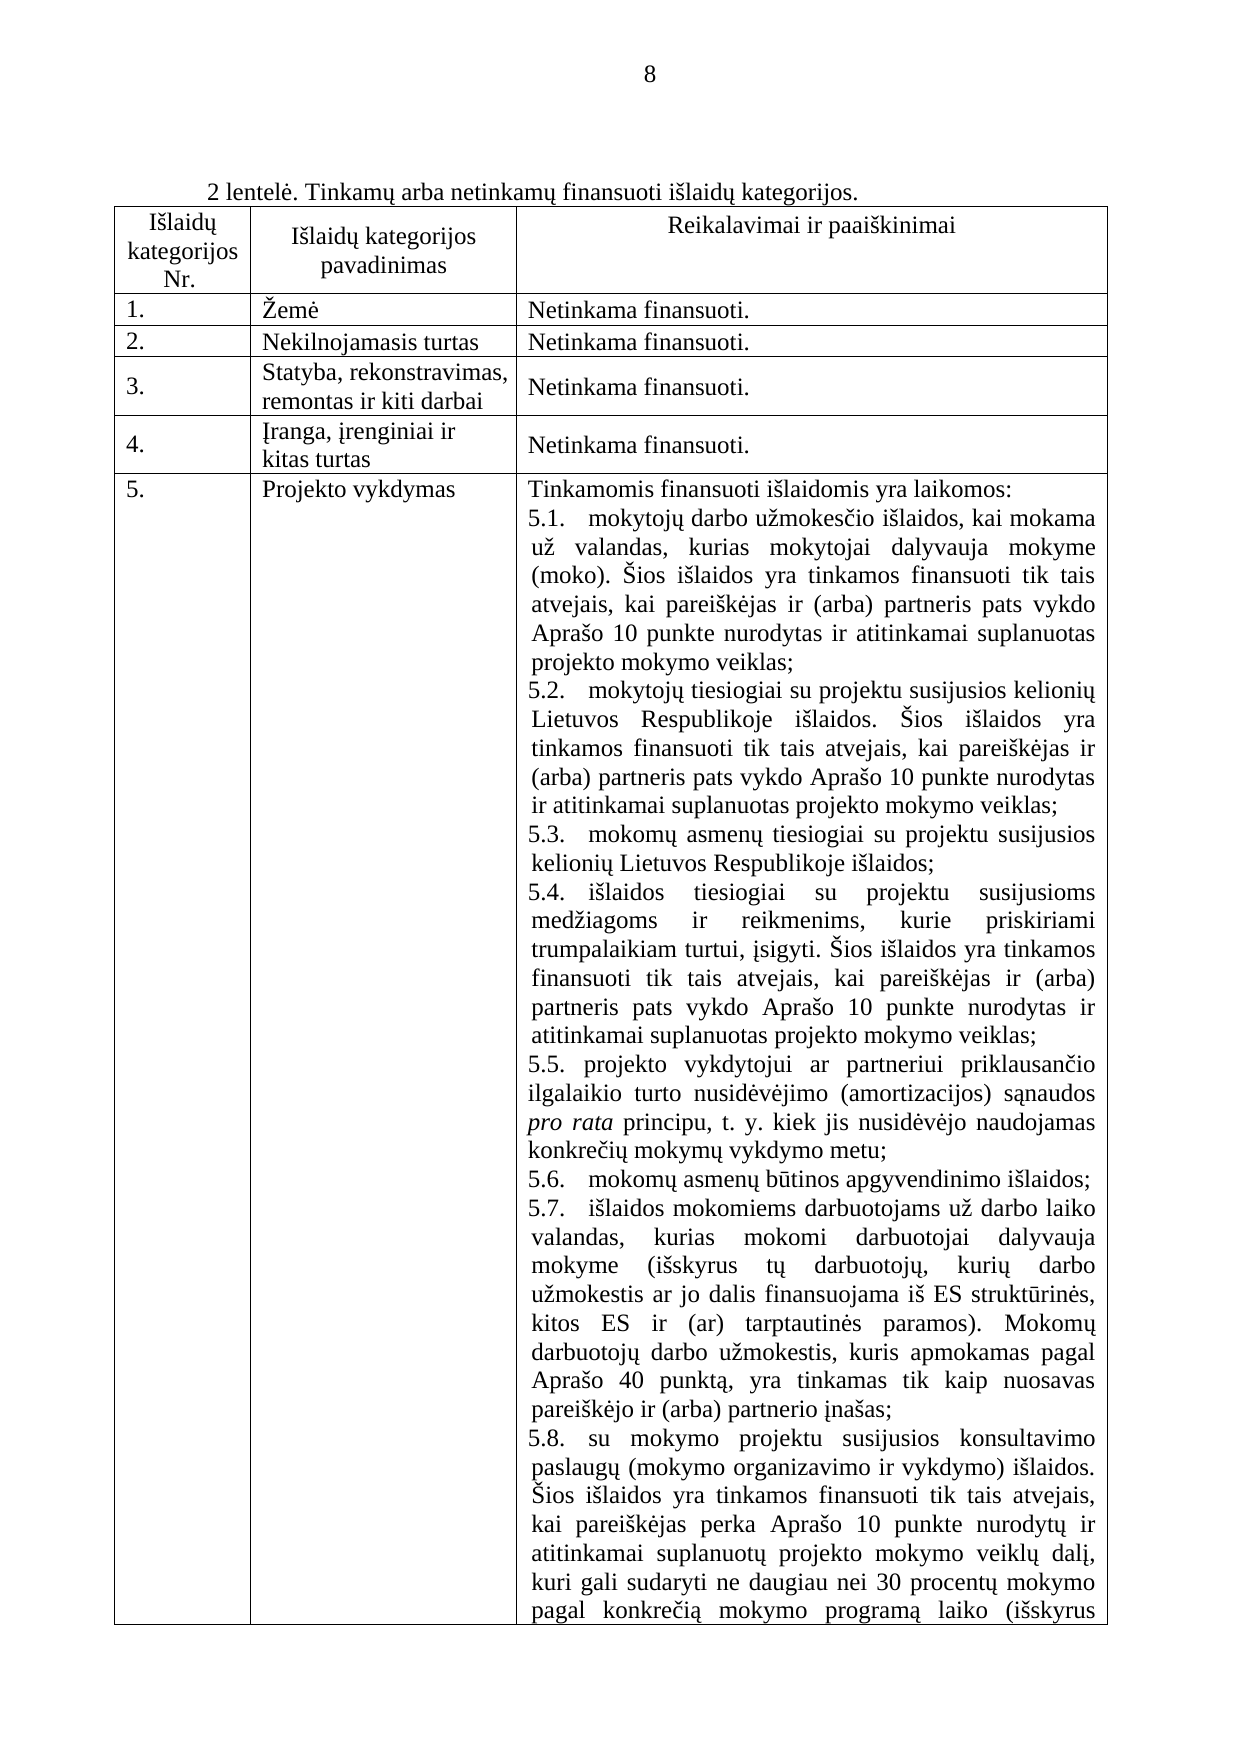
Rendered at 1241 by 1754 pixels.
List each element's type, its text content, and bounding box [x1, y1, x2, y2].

table_cell Netinkama finansuoti. [517, 294, 1107, 325]
table_cell Netinkama finansuoti. [517, 357, 1107, 415]
table_cell 1. [115, 294, 250, 325]
table_cell Žemė [251, 294, 516, 325]
table_cell 5. [115, 474, 250, 1624]
table_cell 2. [115, 326, 250, 356]
table_cell Netinkama finansuoti. [517, 416, 1107, 473]
text 2 lentelė. Tinkamų arba netinkamų finansuoti išlaidų kategorijos. [118, 177, 1181, 206]
table_cell Įranga, įrenginiai ir kitas turtas [251, 416, 516, 473]
table_cell Tinkamomis finansuoti išlaidomis yra laikomos: 5.1. mokytojų darbo užmokesčio išlaidos, kai mokama už valandas, kurias mokytojai dalyvauja mokyme (moko). Šios išlaidos yra tinkamos finansuoti tik tais atvejais, kai pareiškėjas ir (arba) partneris pats vykdo Aprašo 10 punkte nurodytas ir atitinkamai suplanuotas projekto mokymo veiklas; 5.2. mokytojų tiesiogiai su projektu susijusios kelionių Lietuvos Respublikoje išlaidos. Šios išlaidos yra tinkamos finansuoti tik tais atvejais, kai pareiškėjas ir (arba) partneris pats vykdo Aprašo 10 punkte nurodytas ir atitinkamai suplanuotas projekto mokymo veiklas; 5.3. mokomų asmenų tiesiogiai su projektu susijusios kelionių Lietuvos Respublikoje išlaidos; 5.4. išlaidos tiesiogiai su projektu susijusioms medžiagoms ir reikmenims, kurie priskiriami trumpalaikiam turtui, įsigyti. Šios išlaidos yra tinkamos finansuoti tik tais atvejais, kai pareiškėjas ir (arba) partneris pats vykdo Aprašo 10 punkte nurodytas ir atitinkamai suplanuotas projekto mokymo veiklas; 5.5. projekto vykdytojui ar partneriui priklausančio ilgalaikio turto nusidėvėjimo (amortizacijos) sąnaudos pro rata principu, t. y. kiek jis nusidėvėjo naudojamas konkrečių mokymų vykdymo metu; 5.6. mokomų asmenų būtinos apgyvendinimo išlaidos; 5.7. išlaidos mokomiems darbuotojams už darbo laiko valandas, kurias mokomi darbuotojai dalyvauja mokyme (išskyrus tų darbuotojų, kurių darbo užmokestis ar jo dalis finansuojama iš ES struktūrinės, kitos ES ir (ar) tarptautinės paramos). Mokomų darbuotojų darbo užmokestis, kuris apmokamas pagal Aprašo 40 punktą, yra tinkamas tik kaip nuosavas pareiškėjo ir (arba) partnerio įnašas; 5.8. su mokymo projektu susijusios konsultavimo paslaugų (mokymo organizavimo ir vykdymo) išlaidos. Šios išlaidos yra tinkamos finansuoti tik tais atvejais, kai pareiškėjas perka Aprašo 10 punkte nurodytų ir atitinkamai suplanuotų projekto mokymo veiklų dalį, kuri gali sudaryti ne daugiau nei 30 procentų mokymo pagal konkrečią mokymo programą laiko (išskyrus [517, 474, 1107, 1624]
table_cell Statyba, rekonstravimas, remontas ir kiti darbai [251, 357, 516, 415]
table_cell Projekto vykdymas [251, 474, 516, 1624]
table_header Išlaidų kategorijos Nr. [115, 207, 250, 293]
table_header Reikalavimai ir paaiškinimai [517, 207, 1107, 293]
table_cell 4. [115, 416, 250, 473]
table_cell 3. [115, 357, 250, 415]
table_cell Netinkama finansuoti. [517, 326, 1107, 356]
table_cell Nekilnojamasis turtas [251, 326, 516, 356]
table_header Išlaidų kategorijos pavadinimas [251, 207, 516, 293]
